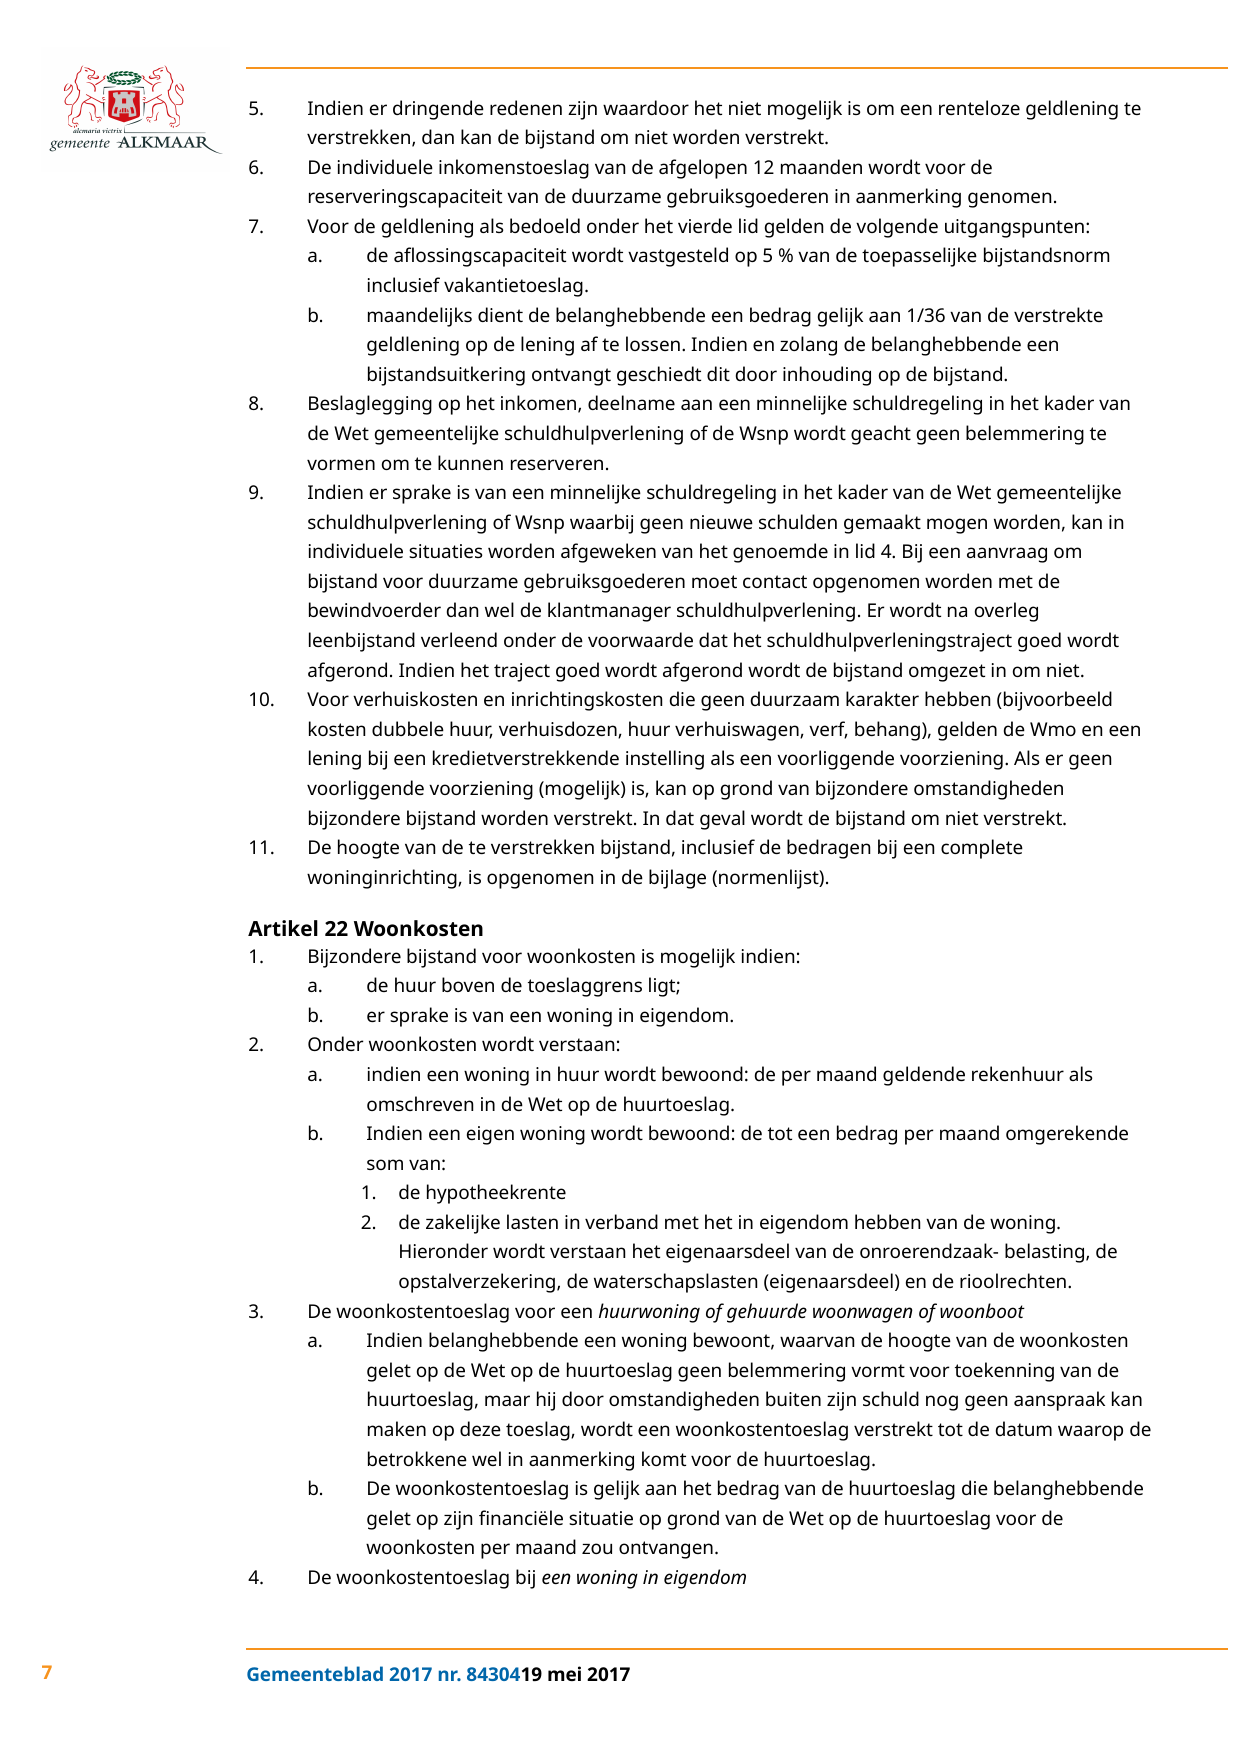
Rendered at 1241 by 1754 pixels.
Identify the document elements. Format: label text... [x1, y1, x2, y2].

list maandelijks dient de belanghebbende een bedrag gelijk aan 1/36 van de verstrekte geldlening op de lening af te lossen. Indien en zolang de belanghebbende een bijstandsuitkering ontvangt geschiedt dit door inhouding op de bijstand. [307, 302, 1152, 387]
list De hoogte van de te verstrekken bijstand, inclusief de bedragen bij een complete woninginrichting, is opgenomen in de bijlage (normenlijst). [248, 834, 1152, 890]
list de zakelijke lasten in verband met het in eigendom hebben van de woning. Hieronder wordt verstaan het eigenaarsdeel van de onroerendzaak- belasting, de opstalverzekering, de waterschapslasten (eigenaarsdeel) en de rioolrechten. [361, 1209, 1152, 1294]
list De individuele inkomenstoeslag van de afgelopen 12 maanden wordt voor de reserveringscapaciteit van de duurzame gebruiksgoederen in aanmerking genomen. [248, 154, 1152, 209]
list Voor de geldlening als bedoeld onder het vierde lid gelden de volgende uitgangspunten: [248, 213, 1152, 239]
list de hypotheekrente [361, 1179, 1152, 1205]
list De woonkostentoeslag bij een woning in eigendom [248, 1564, 1152, 1590]
text Artikel 22 Woonkosten [248, 914, 1152, 943]
list de huur boven de toeslaggrens ligt; [307, 972, 1152, 998]
list Onder woonkosten wordt verstaan: [248, 1032, 1152, 1057]
list Indien een eigen woning wordt bewoond: de tot een bedrag per maand omgerekende som van: [307, 1120, 1152, 1176]
list De woonkostentoeslag voor een huurwoning of gehuurde woonwagen of woonboot [248, 1298, 1152, 1323]
list Bijzondere bijstand voor woonkosten is mogelijk indien: [248, 943, 1152, 968]
picture [41, 47, 231, 172]
list Indien er sprake is van een minnelijke schuldregeling in het kader van de Wet gemeentelijke schuldhulpverlening of Wsnp waarbij geen nieuwe schulden gemaakt mogen worden, kan in individuele situaties worden afgeweken van het genoemde in lid 4. Bij een aanvraag om bijstand voor duurzame gebruiksgoederen moet contact opgenomen worden met de bewindvoerder dan wel de klantmanager schuldhulpverlening. Er wordt na overleg leenbijstand verleend onder de voorwaarde dat het schuldhulpverleningstraject goed wordt afgerond. Indien het traject goed wordt afgerond wordt de bijstand omgezet in om niet. [248, 479, 1152, 683]
list De woonkostentoeslag is gelijk aan het bedrag van de huurtoeslag die belanghebbende gelet op zijn financiële situatie op grond van de Wet op de huurtoeslag voor de woonkosten per maand zou ontvangen. [307, 1475, 1152, 1560]
list er sprake is van een woning in eigendom. [307, 1002, 1152, 1028]
list indien een woning in huur wordt bewoond: de per maand geldende rekenhuur als omschreven in de Wet op de huurtoeslag. [307, 1061, 1152, 1116]
list Indien er dringende redenen zijn waardoor het niet mogelijk is om een renteloze geldlening te verstrekken, dan kan de bijstand om niet worden verstrekt. [248, 95, 1152, 150]
list Beslaglegging op het inkomen, deelname aan een minnelijke schuldregeling in het kader van de Wet gemeentelijke schuldhulpverlening of de Wsnp wordt geacht geen belemmering te vormen om te kunnen reserveren. [248, 391, 1152, 476]
list Voor verhuiskosten en inrichtingskosten die geen duurzaam karakter hebben (bijvoorbeeld kosten dubbele huur, verhuisdozen, huur verhuiswagen, verf, behang), gelden de Wmo en een lening bij een kredietverstrekkende instelling als een voorliggende voorziening. Als er geen voorliggende voorziening (mogelijk) is, kan op grond van bijzondere omstandigheden bijzondere bijstand worden verstrekt. In dat geval wordt de bijstand om niet verstrekt. [248, 686, 1152, 831]
list Indien belanghebbende een woning bewoont, waarvan de hoogte van de woonkosten gelet op de Wet op de huurtoeslag geen belemmering vormt voor toekenning van de huurtoeslag, maar hij door omstandigheden buiten zijn schuld nog geen aanspraak kan maken op deze toeslag, wordt een woonkostentoeslag verstrekt tot de datum waarop de betrokkene wel in aanmerking komt voor de huurtoeslag. [307, 1327, 1152, 1471]
list de aflossingscapaciteit wordt vastgesteld op 5 % van de toepasselijke bijstandsnorm inclusief vakantietoeslag. [307, 243, 1152, 298]
